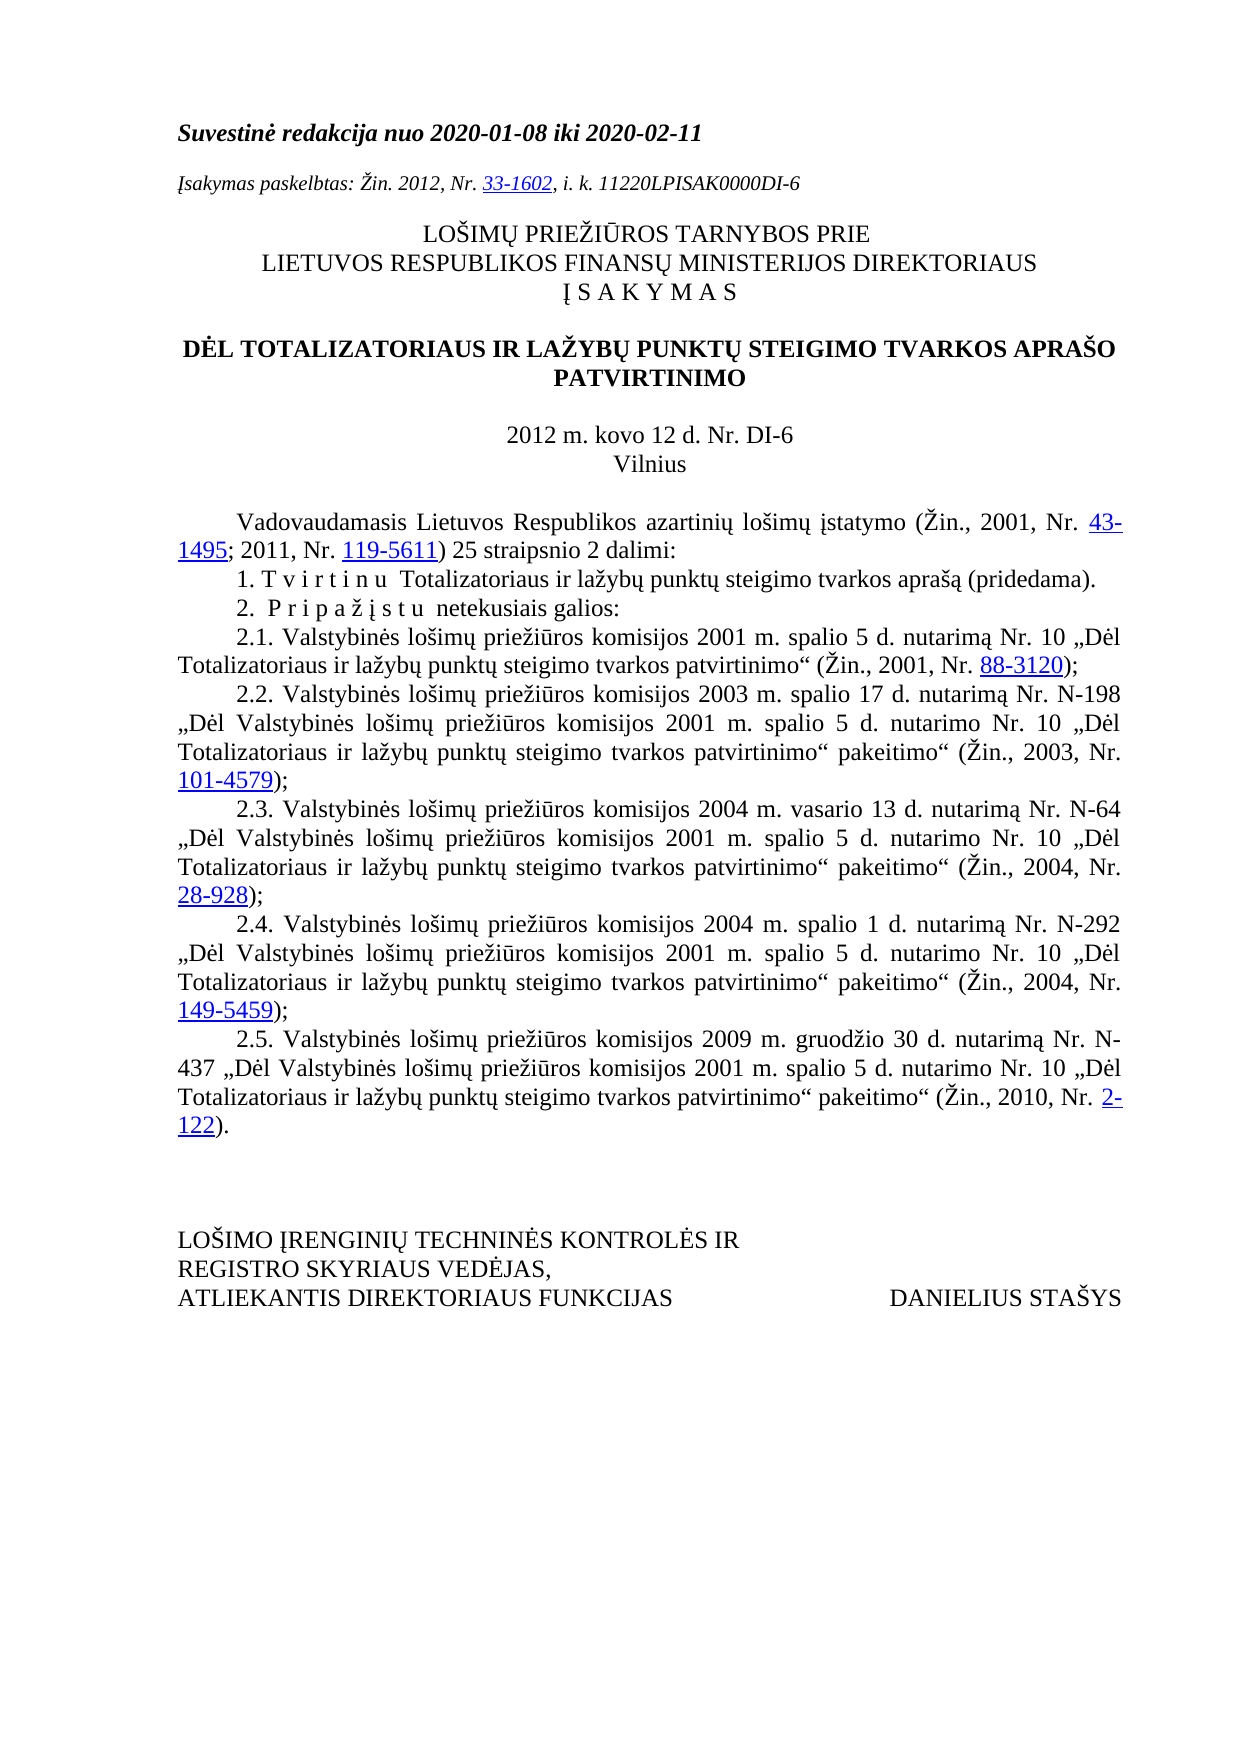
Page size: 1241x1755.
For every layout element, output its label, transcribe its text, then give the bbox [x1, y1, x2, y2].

text 2.4. Valstybinės lošimų priežiūros komisijos 2004 m. spalio 1 d. nutarimą Nr. N-292 „Dėl Valstybinės lošimų priežiūros komisijos 2001 m. spalio 5 d. nutarimo Nr. 10 „Dėl Totalizatoriaus ir lažybų punktų steigimo tvarkos patvirtinimo“ pakeitimo“ (Žin., 2004, Nr. 149-5459); [177, 909, 1122, 1024]
text 2. P r i p a ž į s t u netekusiais galios: [177, 593, 1122, 622]
text 2.5. Valstybinės lošimų priežiūros komisijos 2009 m. gruodžio 30 d. nutarimą Nr. N-437 „Dėl Valstybinės lošimų priežiūros komisijos 2001 m. spalio 5 d. nutarimo Nr. 10 „Dėl Totalizatoriaus ir lažybų punktų steigimo tvarkos patvirtinimo“ pakeitimo“ (Žin., 2010, Nr. 2-122). [177, 1024, 1122, 1139]
text registro skyriaus vedėjas, [177, 1254, 1122, 1283]
text LOŠIMŲ PRIEŽIŪROS TARNYBOS PRIE [177, 219, 1122, 248]
text atliekantis direktoriaus funkcijas Danielius Stašys [177, 1283, 1122, 1312]
text DĖL TOTALIZATORIAUS IR LAŽYBŲ PUNKTŲ STEIGIMO TVARKOS APRAŠO PATVIRTINIMO [177, 334, 1122, 392]
text Vilnius [177, 449, 1122, 478]
text Vadovaudamasis Lietuvos Respublikos azartinių lošimų įstatymo (Žin., 2001, Nr. 43-1495; 2011, Nr. 119-5611) 25 straipsnio 2 dalimi: [177, 507, 1122, 564]
text 2.3. Valstybinės lošimų priežiūros komisijos 2004 m. vasario 13 d. nutarimą Nr. N-64 „Dėl Valstybinės lošimų priežiūros komisijos 2001 m. spalio 5 d. nutarimo Nr. 10 „Dėl Totalizatoriaus ir lažybų punktų steigimo tvarkos patvirtinimo“ pakeitimo“ (Žin., 2004, Nr. 28-928); [177, 794, 1122, 909]
text 2.2. Valstybinės lošimų priežiūros komisijos 2003 m. spalio 17 d. nutarimą Nr. N-198 „Dėl Valstybinės lošimų priežiūros komisijos 2001 m. spalio 5 d. nutarimo Nr. 10 „Dėl Totalizatoriaus ir lažybų punktų steigimo tvarkos patvirtinimo“ pakeitimo“ (Žin., 2003, Nr. 101-4579); [177, 679, 1122, 794]
text Lošimo įrenginių techninės kontrolės ir [177, 1225, 1122, 1254]
text Įsakymas paskelbtas: Žin. 2012, Nr. 33-1602, i. k. 11220LPISAK0000DI-6 [177, 171, 1122, 195]
text 2012 m. kovo 12 d. Nr. DI-6 [177, 420, 1122, 449]
text 1. T v i r t i n u Totalizatoriaus ir lažybų punktų steigimo tvarkos aprašą (pridedama). [177, 564, 1122, 593]
text Į S A K Y M A S [177, 277, 1122, 305]
text LIETUVOS RESPUBLIKOS FINANSŲ MINISTERIJOS DIREKTORIAUS [177, 248, 1122, 277]
text 2.1. Valstybinės lošimų priežiūros komisijos 2001 m. spalio 5 d. nutarimą Nr. 10 „Dėl Totalizatoriaus ir lažybų punktų steigimo tvarkos patvirtinimo“ (Žin., 2001, Nr. 88-3120); [177, 622, 1122, 679]
text Suvestinė redakcija nuo 2020-01-08 iki 2020-02-11 [177, 118, 1122, 147]
